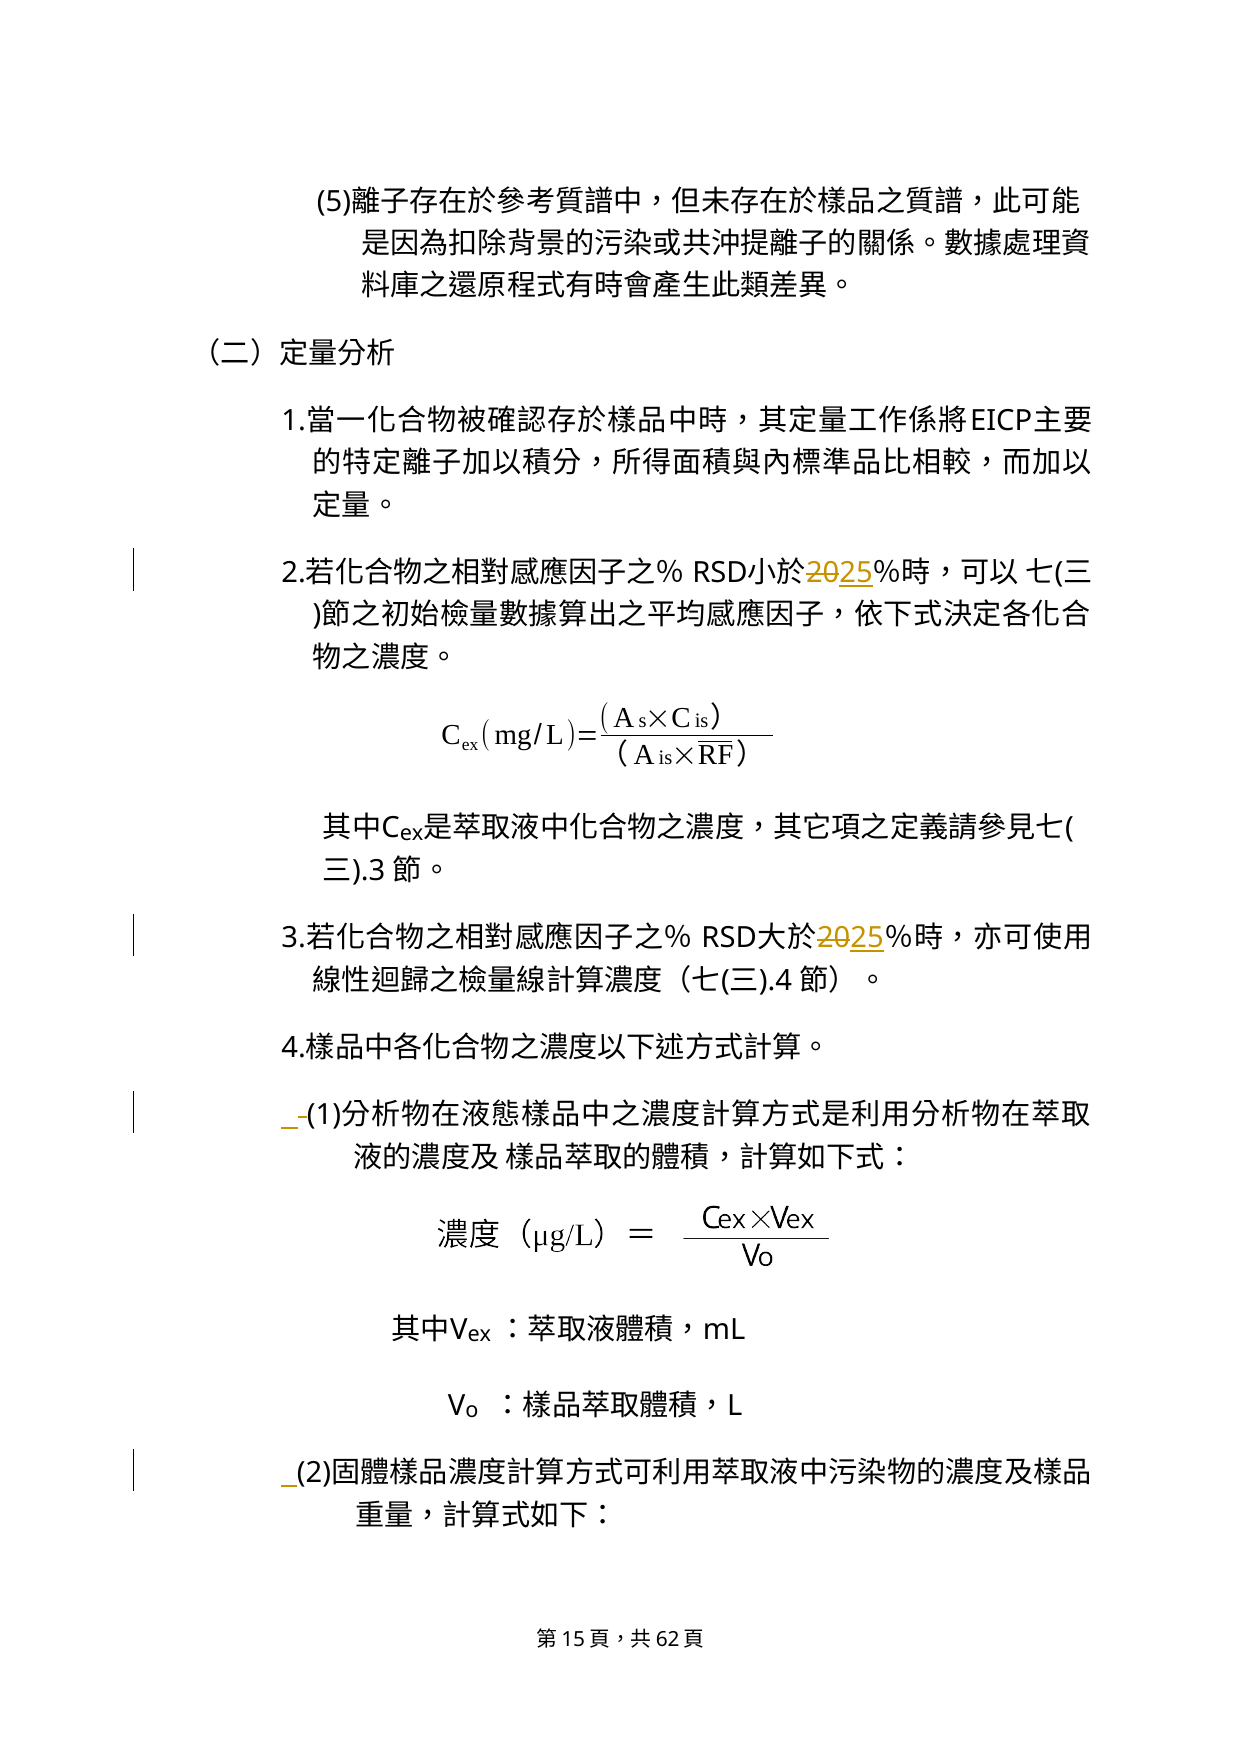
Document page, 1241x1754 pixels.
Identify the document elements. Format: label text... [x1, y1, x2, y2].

text 4.樣品中各化合物之濃度以下述方式計算。 [281, 1023, 1092, 1066]
text (5)離子存在於參考質譜中，但未存在於樣品之質譜，此可能是因為扣除背景的污染或共沖提離子的關係。數據處理資料庫之還原程式有時會產生此類差異。 [317, 177, 1092, 304]
text Vo ：樣品萃取體積，L [448, 1373, 1092, 1424]
text （二）定量分析 [191, 329, 1092, 371]
text (2)固體樣品濃度計算方式可利用萃取液中污染物的濃度及樣品重量，計算式如下： [281, 1449, 1092, 1534]
text 其中Cex是萃取液中化合物之濃度，其它項之定義請參見七(三).3 節。 [323, 795, 1092, 889]
text 3.若化合物之相對感應因子之％ RSD大於25％時，亦可使用線性迴歸之檢量線計算濃度（七(三).4 節）。 [281, 914, 1092, 998]
text 1.當一化合物被確認存於樣品中時，其定量工作係將EICP主要的特定離子加以積分，所得面積與內標準品比相較，而加以定量。 [281, 396, 1092, 523]
text (1)分析物在液態樣品中之濃度計算方式是利用分析物在萃取液的濃度及 樣品萃取的體積，計算如下式： [281, 1091, 1092, 1176]
text 其中Vex ：萃取液體積，mL [391, 1297, 1092, 1348]
text 2.若化合物之相對感應因子之％ RSD小於25％時，可以 七(三)節之初始檢量數據算出之平均感應因子，依下式決定各化合物之濃度。 [281, 548, 1092, 676]
